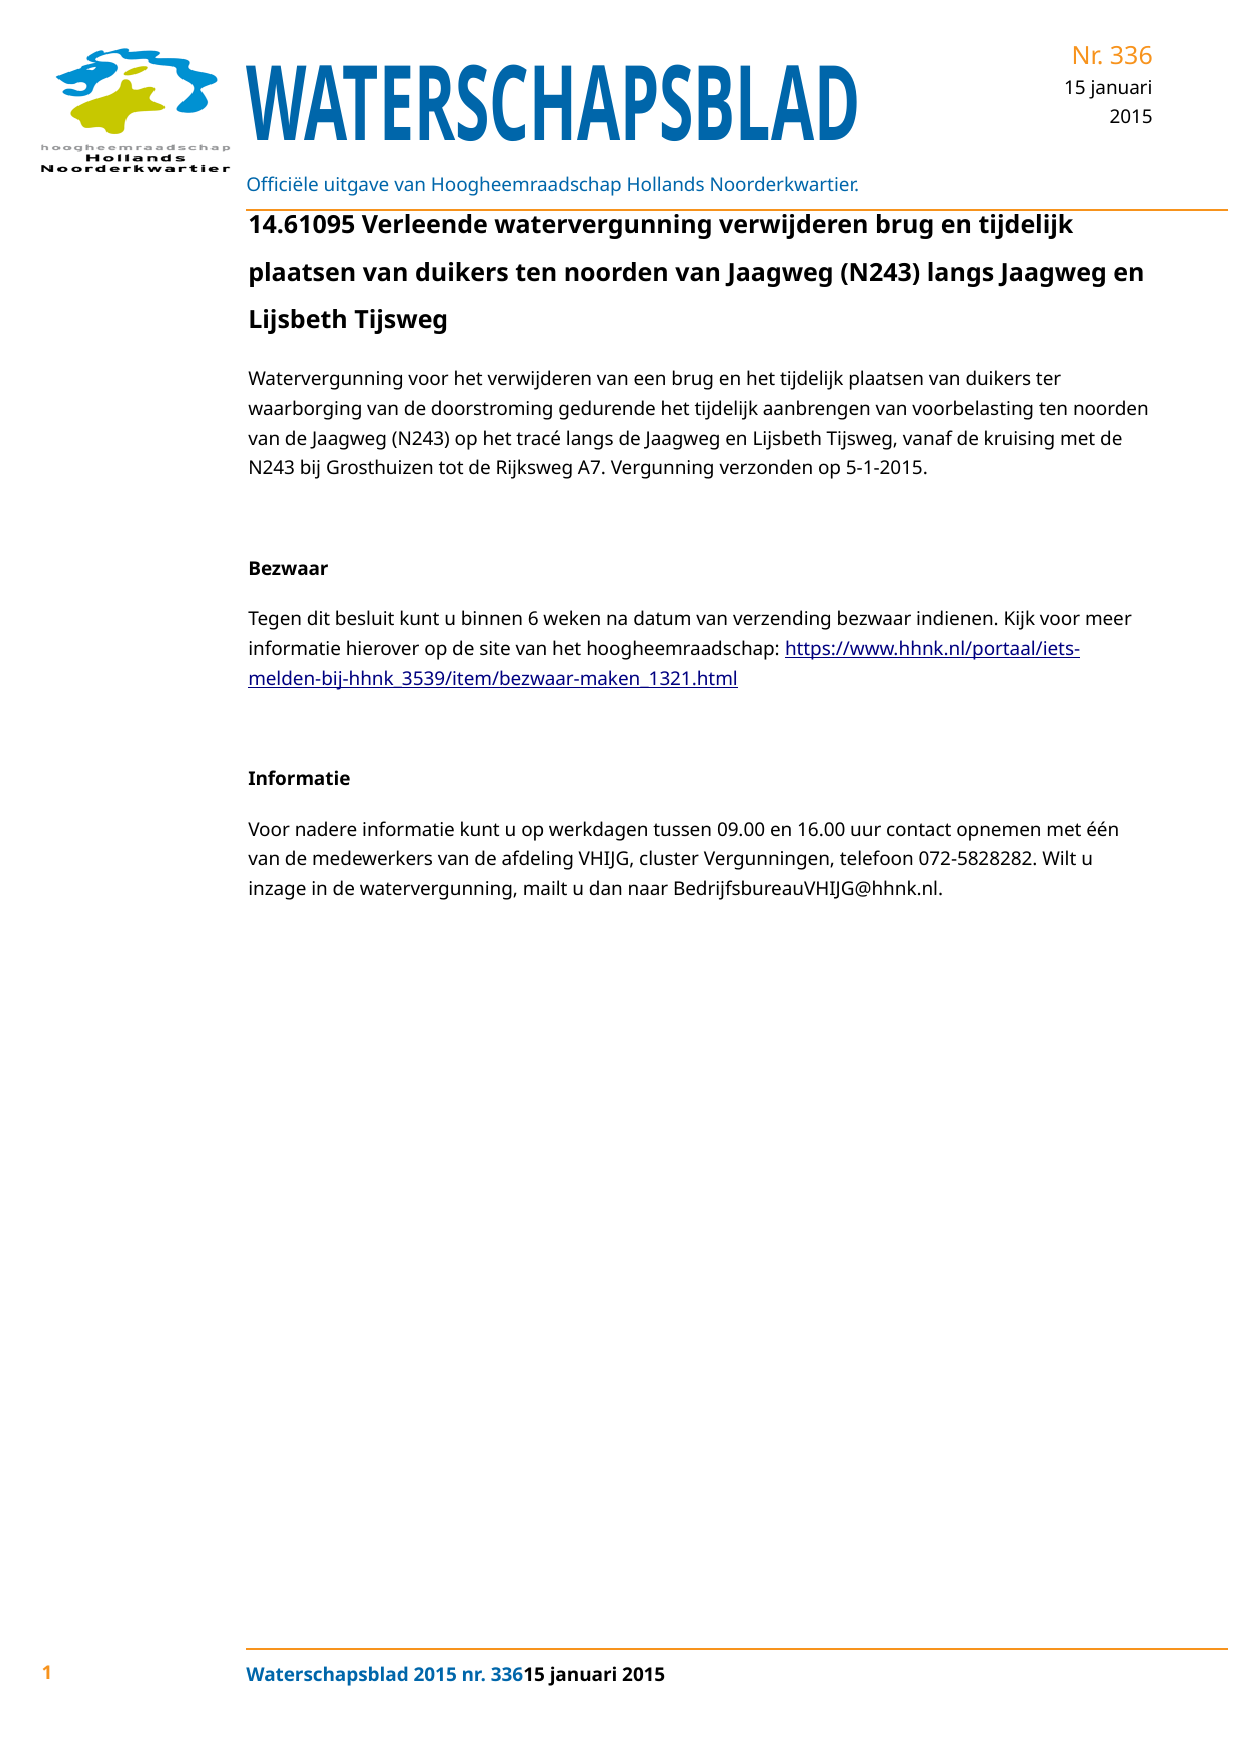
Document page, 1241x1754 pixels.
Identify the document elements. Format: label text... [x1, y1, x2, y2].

text Informatie [248, 766, 1152, 791]
text Watervergunning voor het verwijderen van een brug en het tijdelijk plaatsen van duikers ter waarborging van de doorstroming gedurende het tijdelijk aanbrengen van voorbelasting ten noorden van de Jaagweg (N243) op het tracé langs de Jaagweg en Lijsbeth Tijsweg, vanaf de kruising met de N243 bij Grosthuizen tot de Rijksweg A7. Vergunning verzonden op 5-1-2015. [248, 366, 1152, 480]
text Bezwaar [248, 555, 1152, 581]
text Voor nadere informatie kunt u op werkdagen tussen 09.00 en 16.00 uur contact opnemen met één van de medewerkers van de afdeling VHIJG, cluster Vergunningen, telefoon 072-5828282. Wilt u inzage in de watervergunning, mailt u dan naar BedrijfsbureauVHIJG@hhnk.nl. [248, 816, 1152, 901]
text 14.61095 Verleende watervergunning verwijderen brug en tijdelijk plaatsen van duikers ten noorden van Jaagweg (N243) langs Jaagweg en Lijsbeth Tijsweg [248, 211, 1152, 336]
text Tegen dit besluit kunt u binnen 6 weken na datum van verzending bezwaar indienen. Kijk voor meer informatie hierover op de site van het hoogheemraadschap: https://www.hhnk.nl/portaal/iets-melden-bij-hhnk_3539/item/bezwaar-maken_1321.html [248, 606, 1152, 690]
picture [41, 47, 231, 172]
